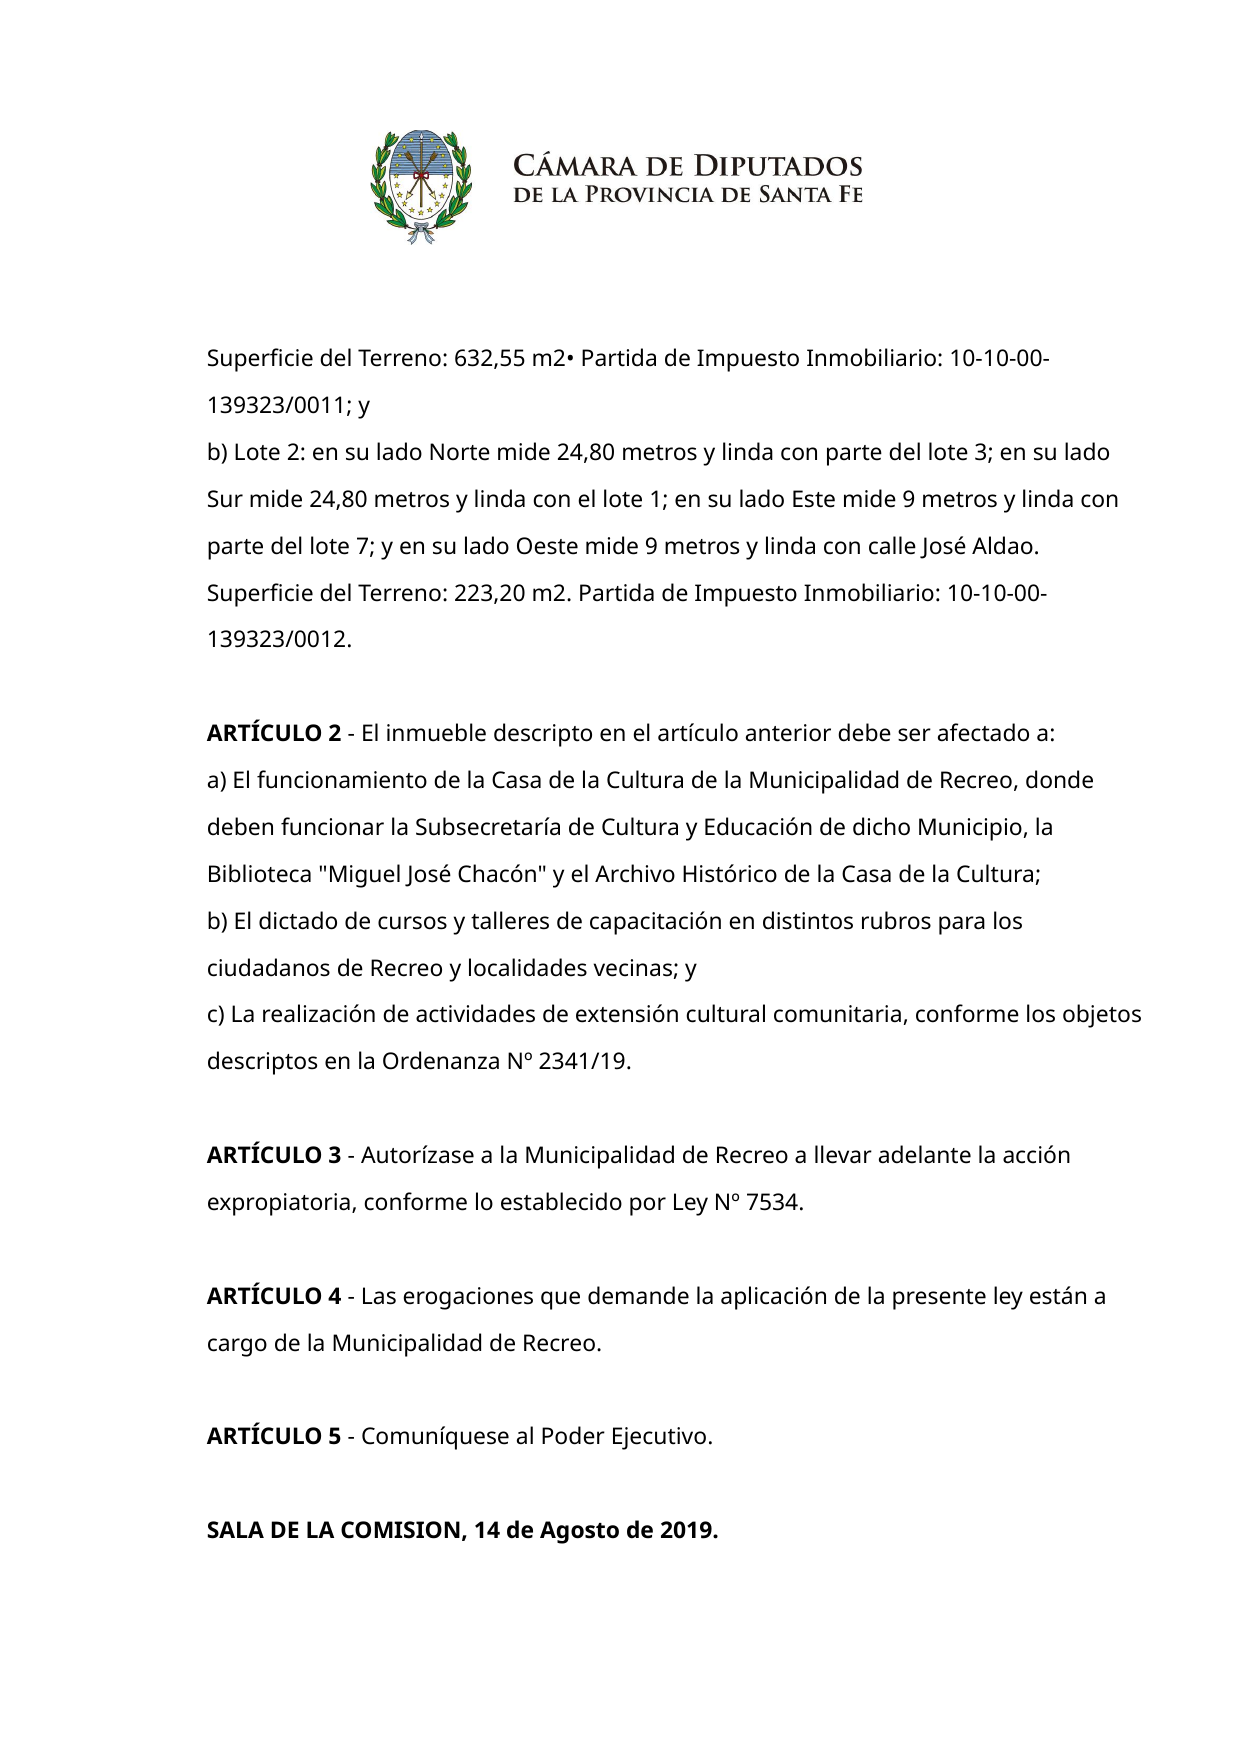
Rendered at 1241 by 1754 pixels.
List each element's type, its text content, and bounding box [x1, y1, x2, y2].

text b) Lote 2: en su lado Norte mide 24,80 metros y linda con parte del lote 3; en su lado Sur mide 24,80 metros y linda con el lote 1; en su lado Este mide 9 metros y linda con parte del lote 7; y en su lado Oeste mide 9 metros y linda con calle José Aldao. Superficie del Terreno: 223,20 m2. Partida de Impuesto Inmobiliario: 10-10-00-139323/0012. [207, 436, 1152, 655]
picture [370, 130, 863, 249]
text b) El dictado de cursos y talleres de capacitación en distintos rubros para los ciudadanos de Recreo y localidades vecinas; y [207, 905, 1152, 983]
text a) El funcionamiento de la Casa de la Cultura de la Municipalidad de Recreo, donde deben funcionar la Subsecretaría de Cultura y Educación de dicho Municipio, la Biblioteca "Miguel José Chacón" y el Archivo Histórico de la Casa de la Cultura; [207, 764, 1152, 889]
text ARTÍCULO 4 - Las erogaciones que demande la aplicación de la presente ley están a cargo de la Municipalidad de Recreo. [207, 1280, 1152, 1358]
text ARTÍCULO 5 - Comuníquese al Poder Ejecutivo. [207, 1420, 1152, 1452]
text ARTÍCULO 3 - Autorízase a la Municipalidad de Recreo a llevar adelante la acción expropiatoria, conforme lo establecido por Ley Nº 7534. [207, 1139, 1152, 1217]
text c) La realización de actividades de extensión cultural comunitaria, conforme los objetos descriptos en la Ordenanza Nº 2341/19. [207, 998, 1152, 1077]
text Superficie del Terreno: 632,55 m2• Partida de Impuesto Inmobiliario: 10-10-00-139323/0011; y [207, 342, 1152, 420]
text SALA DE LA COMISION, 14 de Agosto de 2019. [207, 1514, 1152, 1545]
text ARTÍCULO 2 - El inmueble descripto en el artículo anterior debe ser afectado a: [207, 717, 1152, 748]
